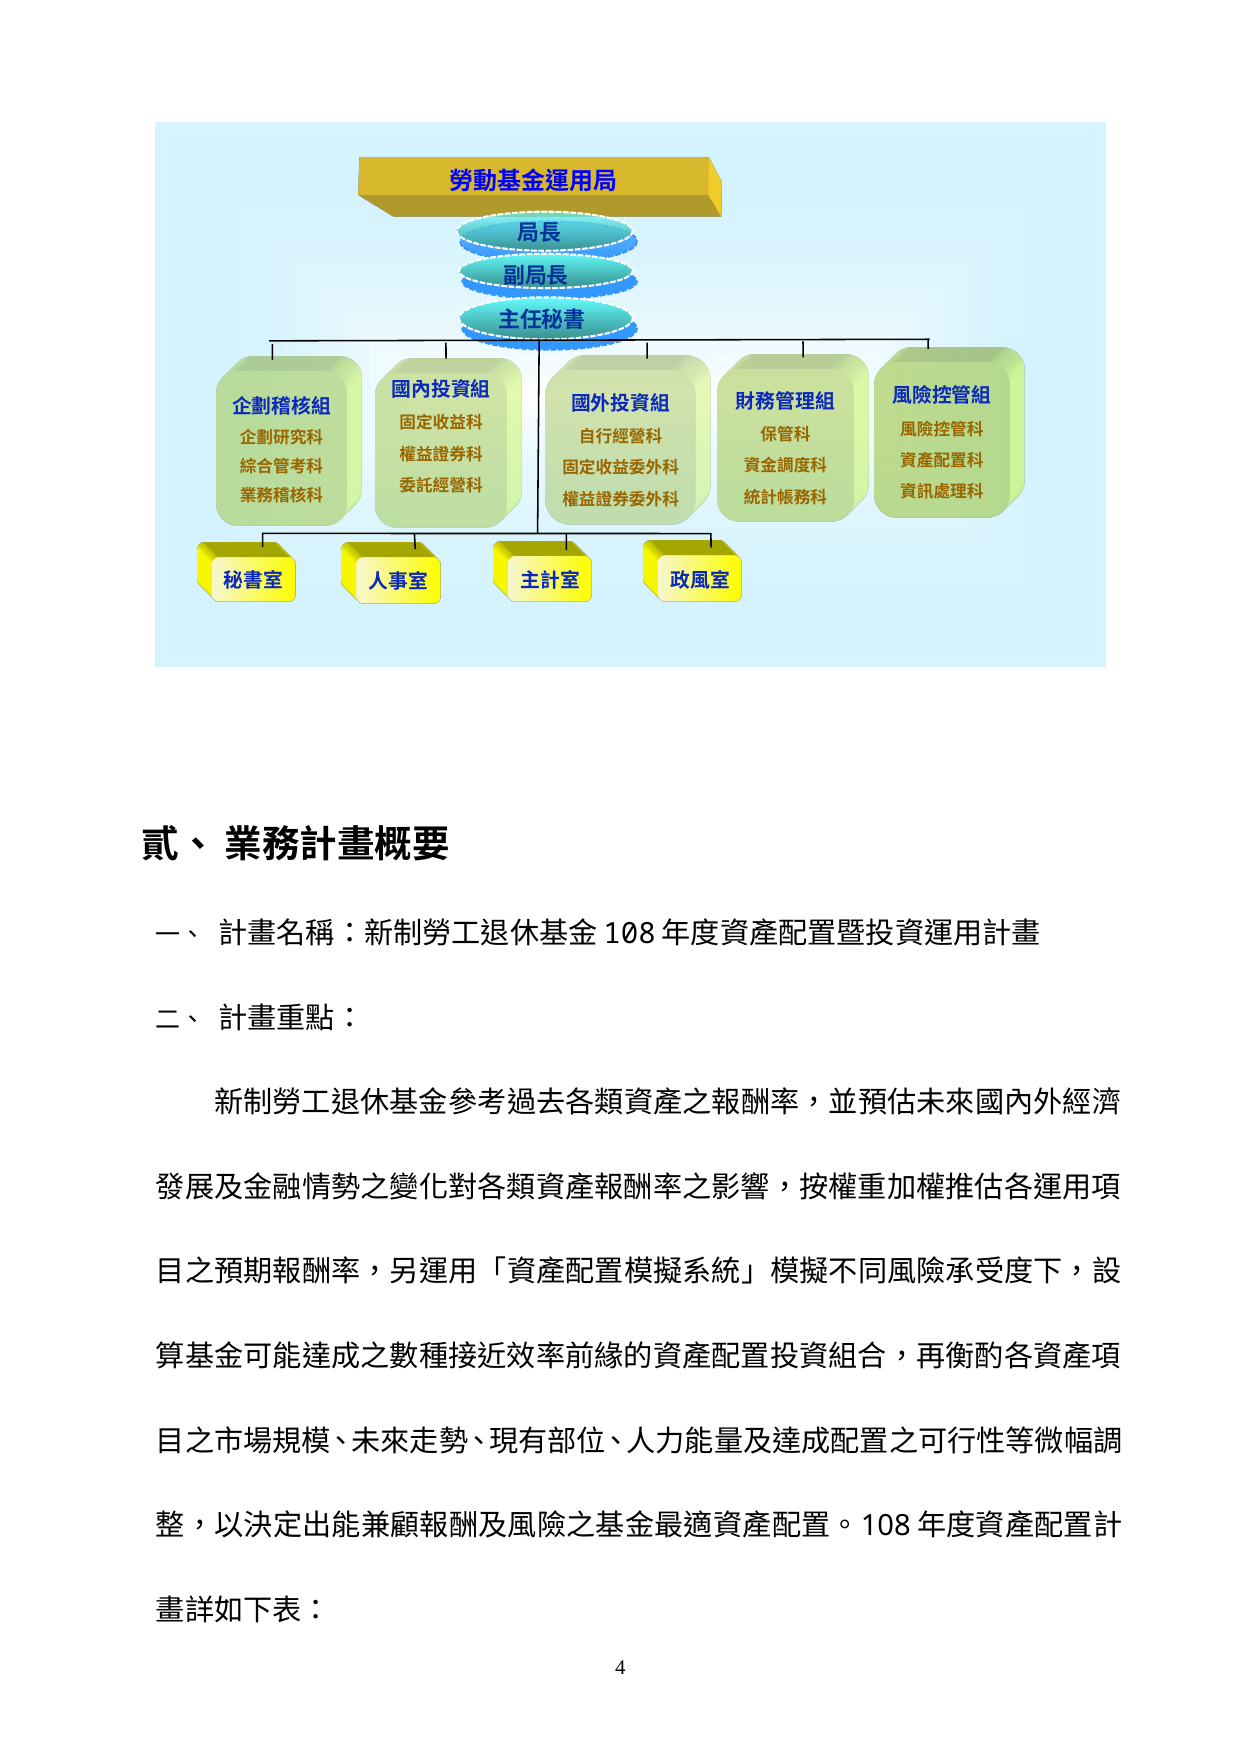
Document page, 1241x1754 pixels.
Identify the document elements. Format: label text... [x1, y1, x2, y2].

list 計畫名稱：新制勞工退休基金108年度資產配置暨投資運用計畫 [156, 909, 1122, 952]
list 業務計畫概要 [142, 814, 1122, 868]
text 新制勞工退休基金參考過去各類資產之報酬率，並預估未來國內外經濟發展及金融情勢之變化對各類資產報酬率之影響，按權重加權推估各運用項目之預期報酬率，另運用「資產配置模擬系統」模擬不同風險承受度下，設算基金可能達成之數種接近效率前緣的資產配置投資組合，再衡酌各資產項目之市場規模、未來走勢、現有部位、人力能量及達成配置之可行性等微幅調整，以決定出能兼顧報酬及風險之基金最適資產配置。108年度資產配置計畫詳如下表： [156, 1079, 1122, 1629]
list 計畫重點： [156, 994, 1122, 1037]
